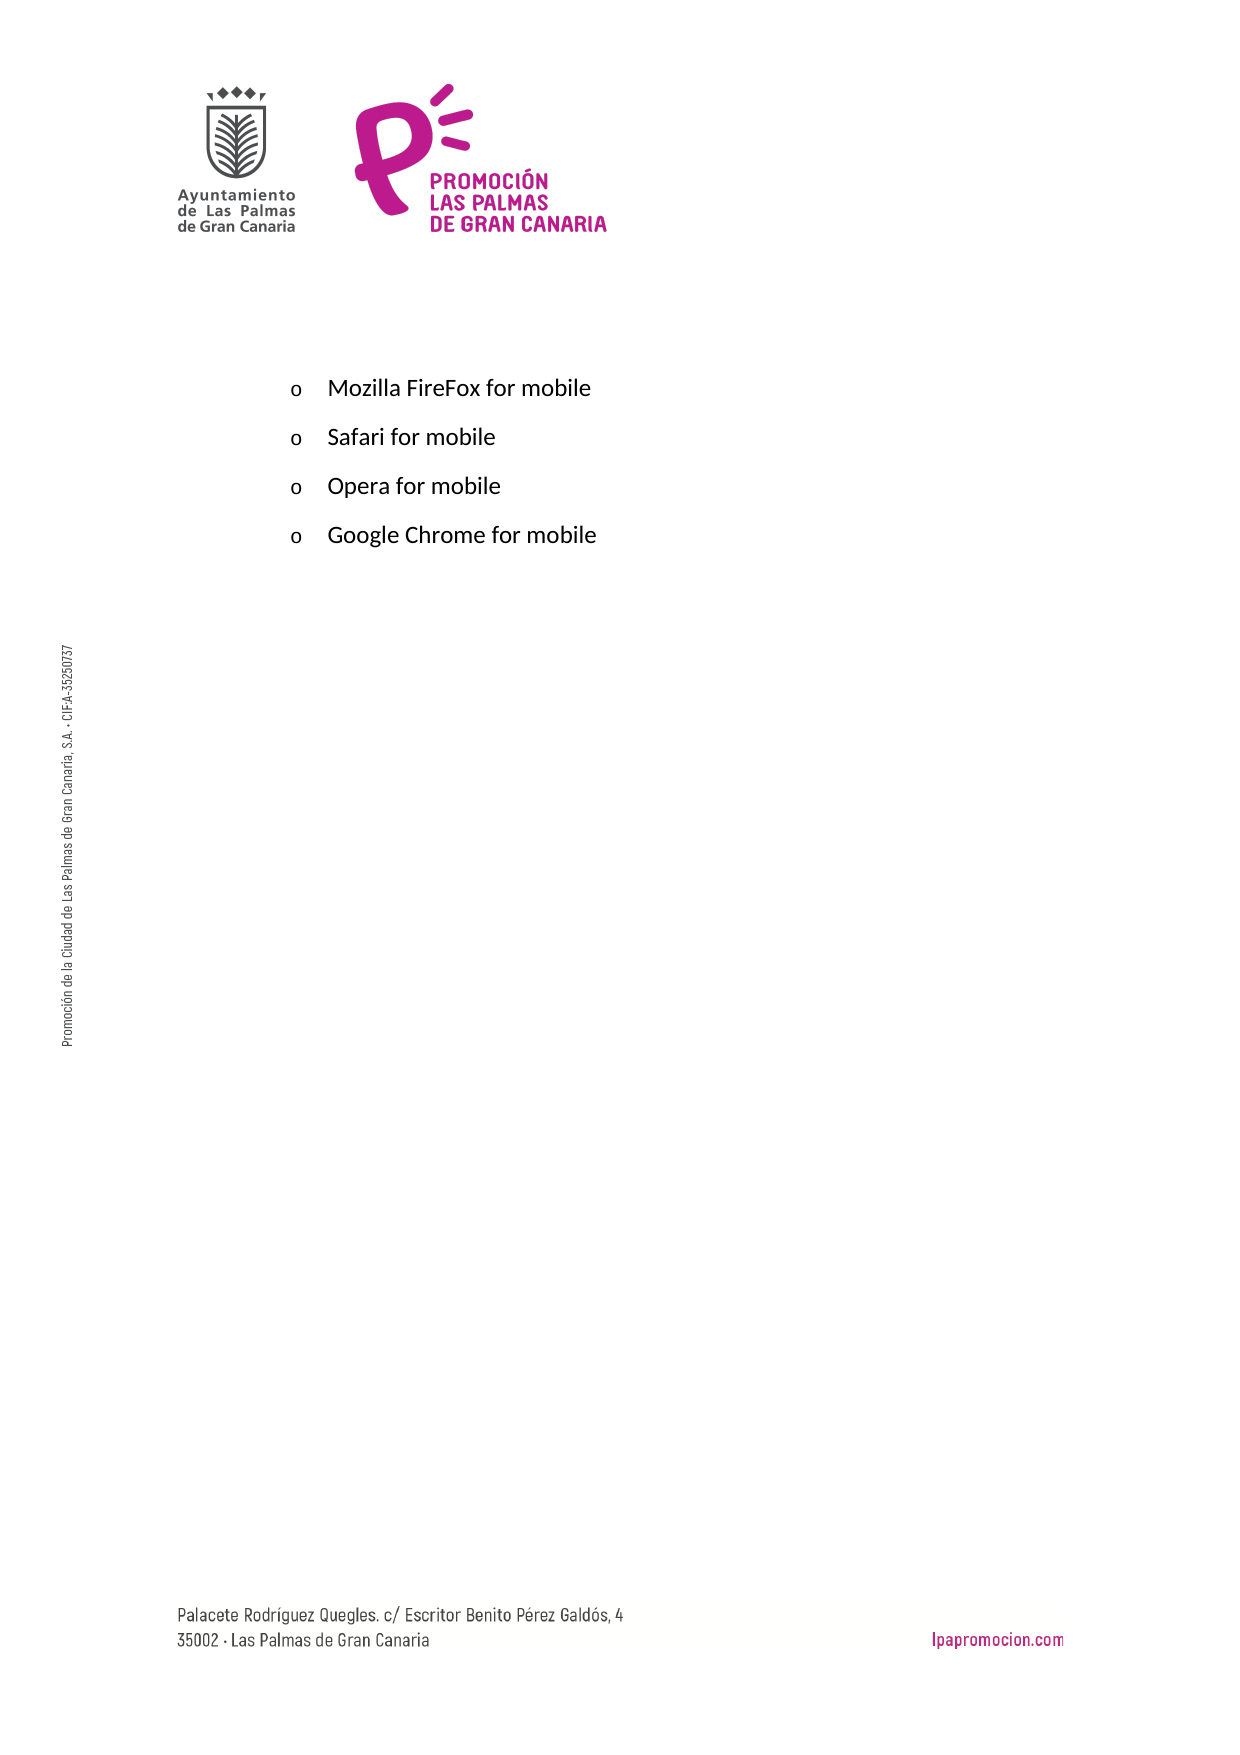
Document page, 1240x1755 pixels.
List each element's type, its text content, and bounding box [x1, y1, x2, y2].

list Safari for mobile [290, 421, 1062, 452]
list Google Chrome for mobile [290, 519, 1062, 550]
list Mozilla FireFox for mobile [290, 372, 1062, 403]
list Opera for mobile [290, 470, 1062, 501]
